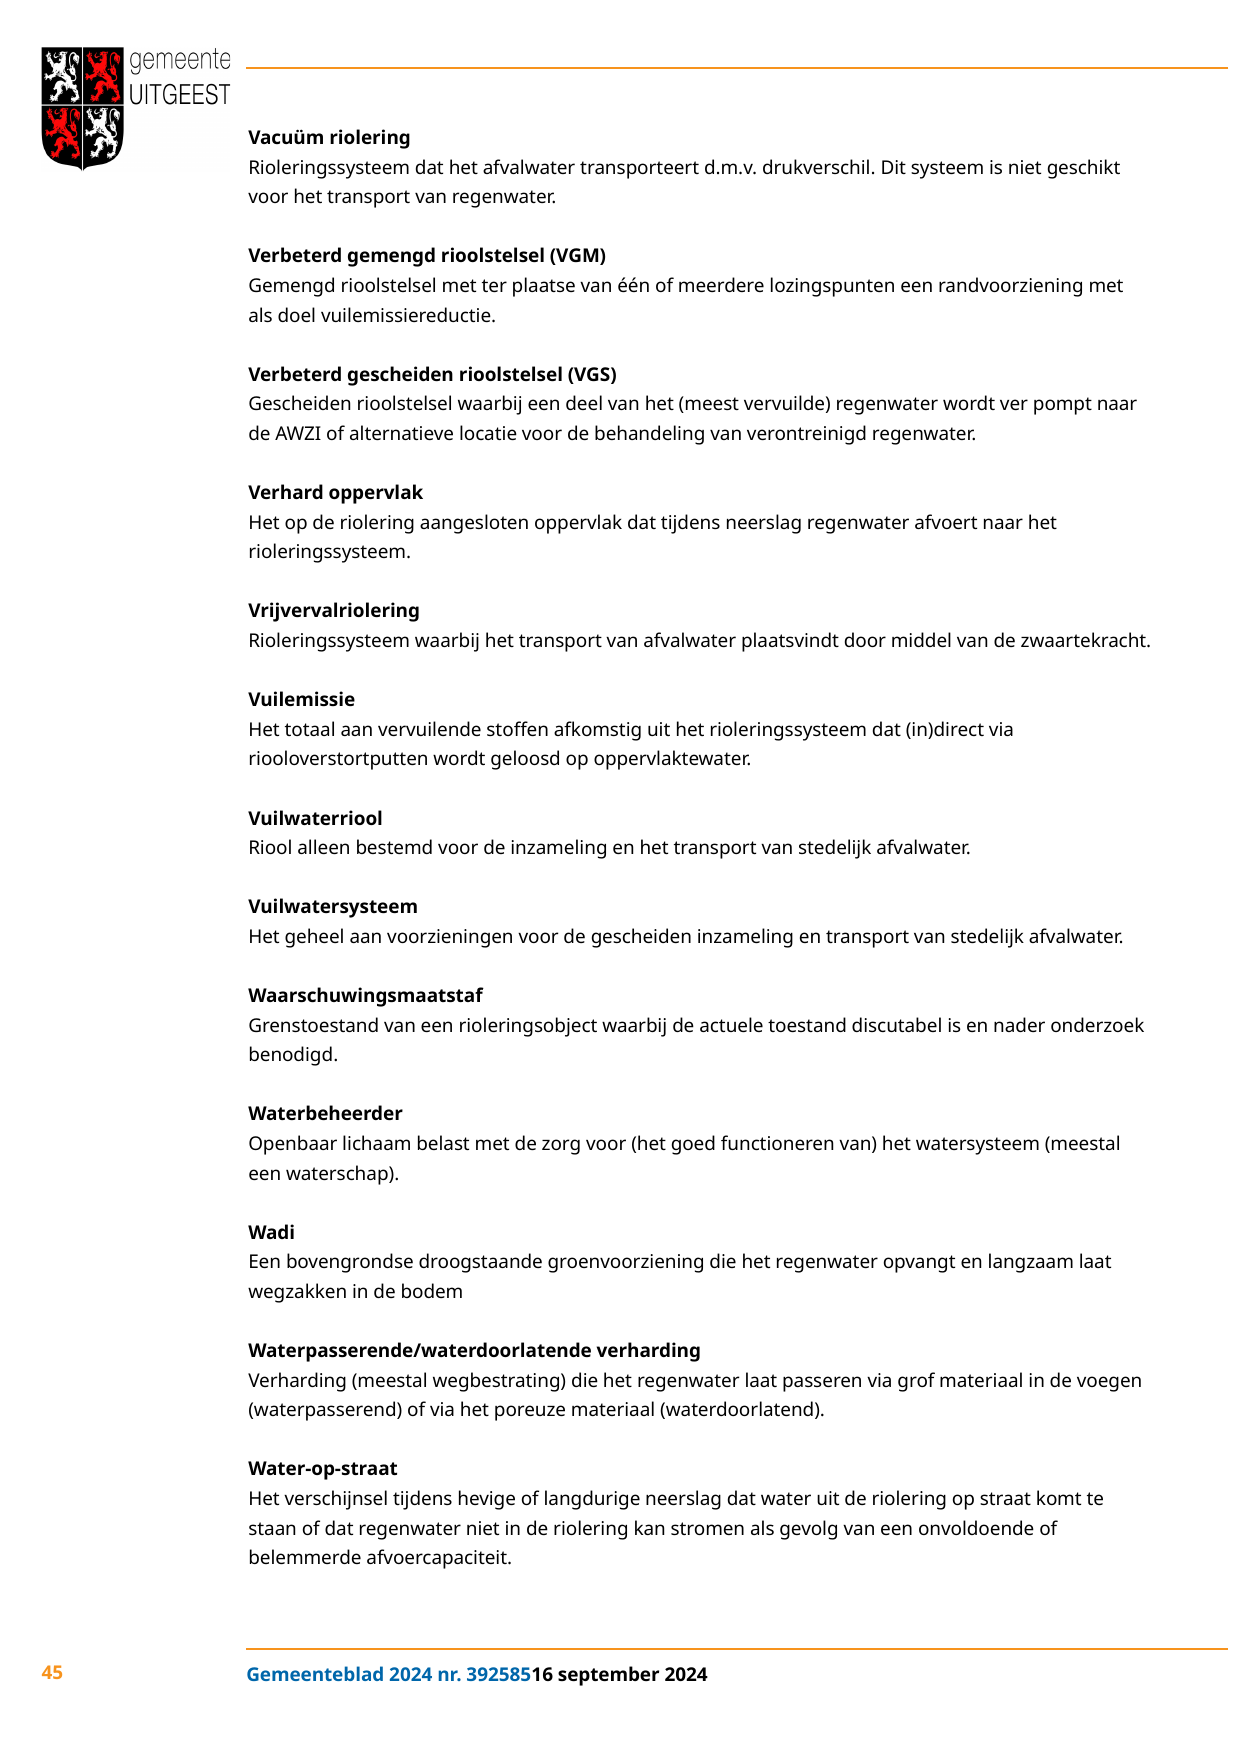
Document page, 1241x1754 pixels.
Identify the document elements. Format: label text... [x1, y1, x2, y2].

text Riool alleen bestemd voor de inzameling en het transport van stedelijk afvalwater. [248, 834, 1152, 860]
text Het op de riolering aangesloten oppervlak dat tijdens neerslag regenwater afvoert naar het rioleringssysteem. [248, 509, 1152, 564]
text Vrijvervalriolering [248, 598, 1152, 623]
text Waarschuwingsmaatstaf [248, 982, 1152, 1008]
text Wadi [248, 1219, 1152, 1245]
text Waterbeheerder [248, 1101, 1152, 1126]
text Gescheiden rioolstelsel waarbij een deel van het (meest vervuilde) regenwater wordt ver pompt naar de AWZI of alternatieve locatie voor de behandeling van verontreinigd regenwater. [248, 391, 1152, 446]
text Verbeterd gescheiden rioolstelsel (VGS) [248, 361, 1152, 387]
text Het totaal aan vervuilende stoffen afkomstig uit het rioleringssysteem dat (in)direct via riooloverstortputten wordt geloosd op oppervlaktewater. [248, 716, 1152, 771]
text Openbaar lichaam belast met de zorg voor (het goed functioneren van) het watersysteem (meestal een waterschap). [248, 1130, 1152, 1186]
text Vacuüm riolering [248, 124, 1152, 150]
text Vuilemissie [248, 686, 1152, 712]
text Verbeterd gemengd rioolstelsel (VGM) [248, 243, 1152, 268]
text Verharding (meestal wegbestrating) die het regenwater laat passeren via grof materiaal in de voegen (waterpasserend) of via het poreuze materiaal (waterdoorlatend). [248, 1367, 1152, 1422]
text Verhard oppervlak [248, 479, 1152, 505]
text Water-op-straat [248, 1456, 1152, 1481]
text Vuilwatersysteem [248, 893, 1152, 919]
text Rioleringssysteem waarbij het transport van afvalwater plaatsvindt door middel van de zwaartekracht. [248, 627, 1152, 653]
text Het geheel aan voorzieningen voor de gescheiden inzameling en transport van stedelijk afvalwater. [248, 923, 1152, 949]
text Vuilwaterriool [248, 805, 1152, 831]
text Het verschijnsel tijdens hevige of langdurige neerslag dat water uit de riolering op straat komt te staan of dat regenwater niet in de riolering kan stromen als gevolg van een onvoldoende of belemmerde afvoercapaciteit. [248, 1485, 1152, 1570]
text Waterpasserende/waterdoorlatende verharding [248, 1337, 1152, 1363]
picture [41, 47, 231, 172]
text Rioleringssysteem dat het afvalwater transporteert d.m.v. drukverschil. Dit systeem is niet geschikt voor het transport van regenwater. [248, 154, 1152, 209]
text Een bovengrondse droogstaande groenvoorziening die het regenwater opvangt en langzaam laat wegzakken in de bodem [248, 1248, 1152, 1304]
text Grenstoestand van een rioleringsobject waarbij de actuele toestand discutabel is en nader onderzoek benodigd. [248, 1012, 1152, 1067]
text Gemengd rioolstelsel met ter plaatse van één of meerdere lozingspunten een randvoorziening met als doel vuilemissiereductie. [248, 272, 1152, 328]
